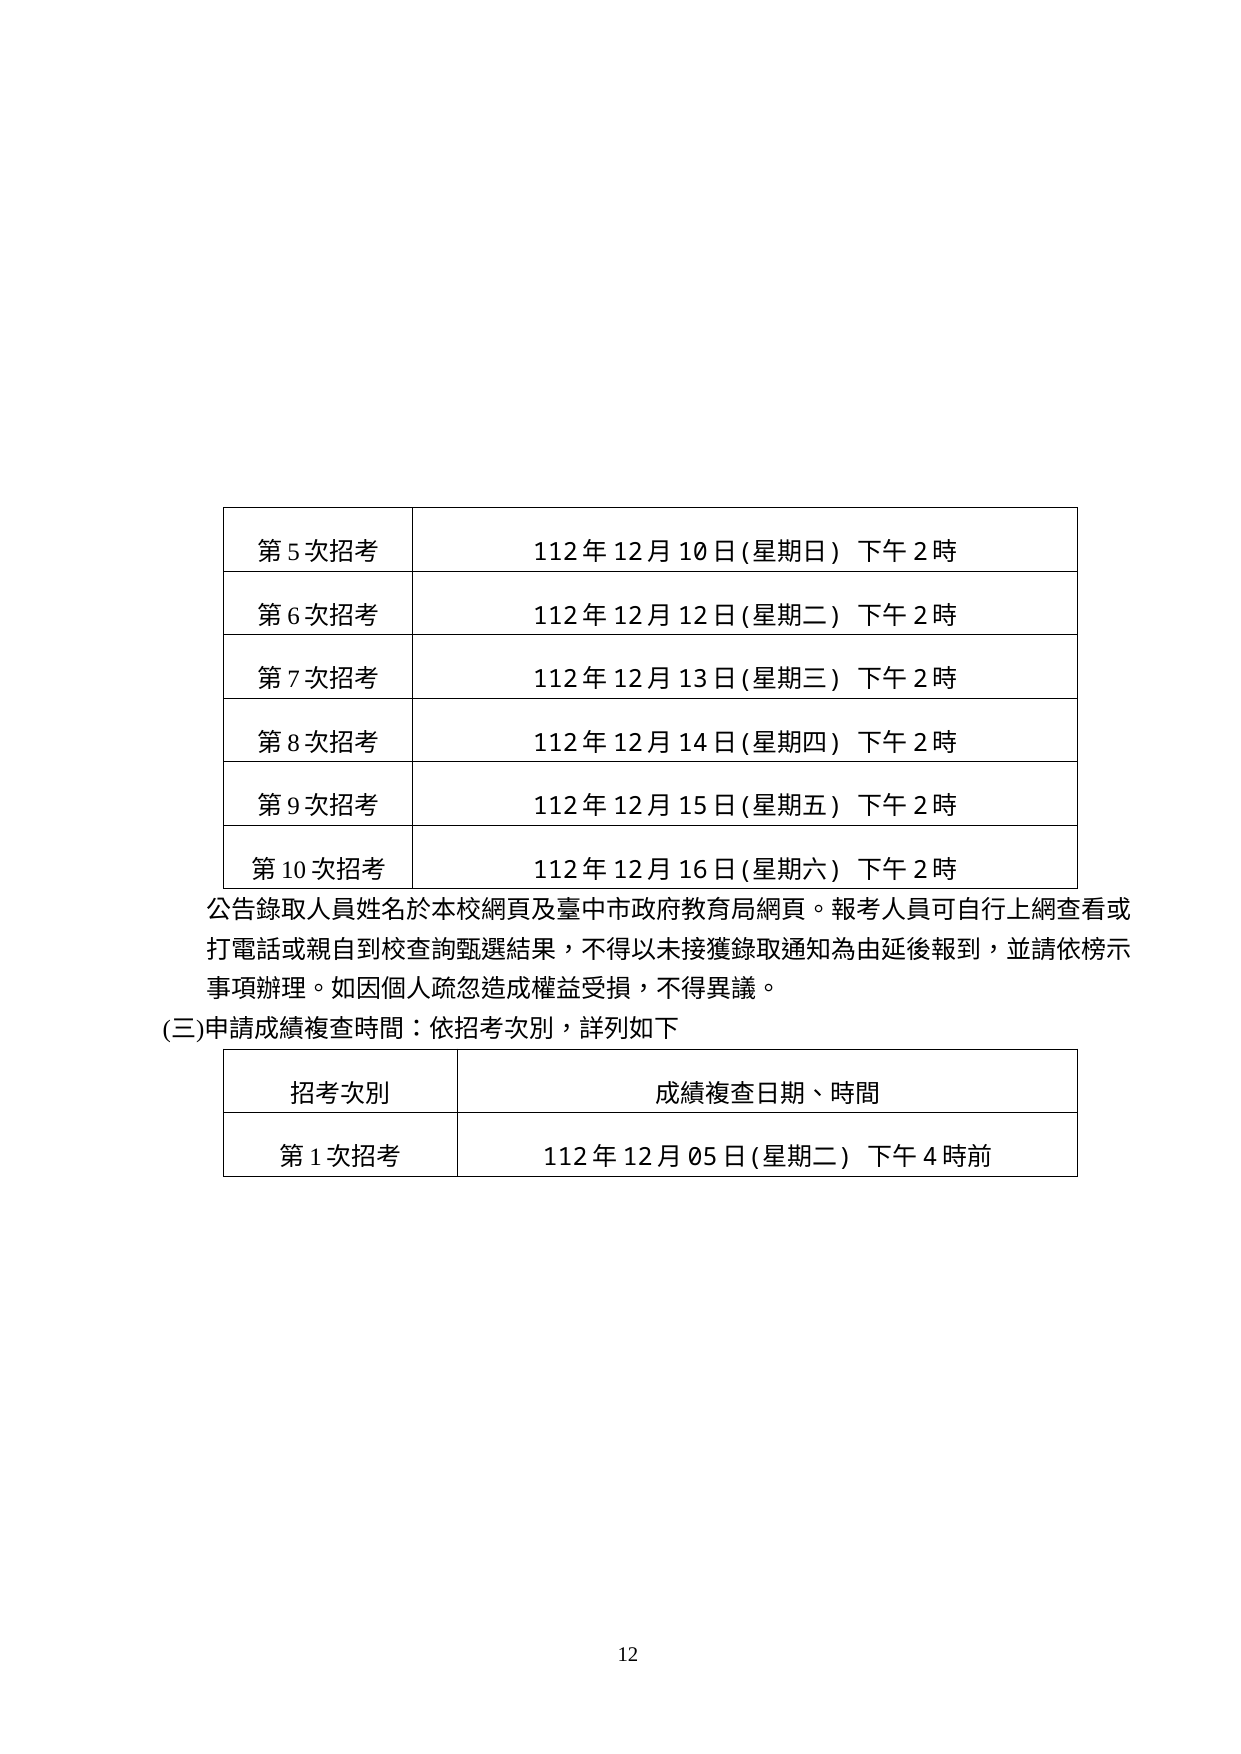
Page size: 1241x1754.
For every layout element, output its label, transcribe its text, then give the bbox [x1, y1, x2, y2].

text (三)申請成績複查時間：依招考次別，詳列如下 [162, 1009, 1137, 1045]
table_cell 112年12月15日(星期五) 下午2時 [413, 762, 1077, 825]
table_cell 第6次招考 [224, 572, 412, 634]
table_cell 112年12月10日(星期日) 下午2時 [413, 508, 1077, 571]
text 公告錄取人員姓名於本校網頁及臺中市政府教育局網頁。報考人員可自行上網查看或打電話或親自到校查詢甄選結果，不得以未接獲錄取通知為由延後報到，並請依榜示事項辦理。如因個人疏忽造成權益受損，不得異議。 [207, 889, 1137, 1005]
table_header 成績複查日期、時間 [458, 1050, 1077, 1112]
table_cell 112年12月16日(星期六) 下午2時 [413, 826, 1077, 888]
table_cell 112年12月12日(星期二) 下午2時 [413, 572, 1077, 634]
table_header 招考次別 [224, 1050, 457, 1112]
table_cell 第9次招考 [224, 762, 412, 825]
table_cell 112年12月05日(星期二) 下午4時前 [458, 1113, 1077, 1176]
table_cell 112年12月14日(星期四) 下午2時 [413, 699, 1077, 761]
table_cell 112年12月13日(星期三) 下午2時 [413, 635, 1077, 698]
table_cell 第7次招考 [224, 635, 412, 698]
table_cell 第8次招考 [224, 699, 412, 761]
table_cell 第10次招考 [224, 826, 412, 888]
table_cell 第5次招考 [224, 508, 412, 571]
table_cell 第1次招考 [224, 1113, 457, 1176]
